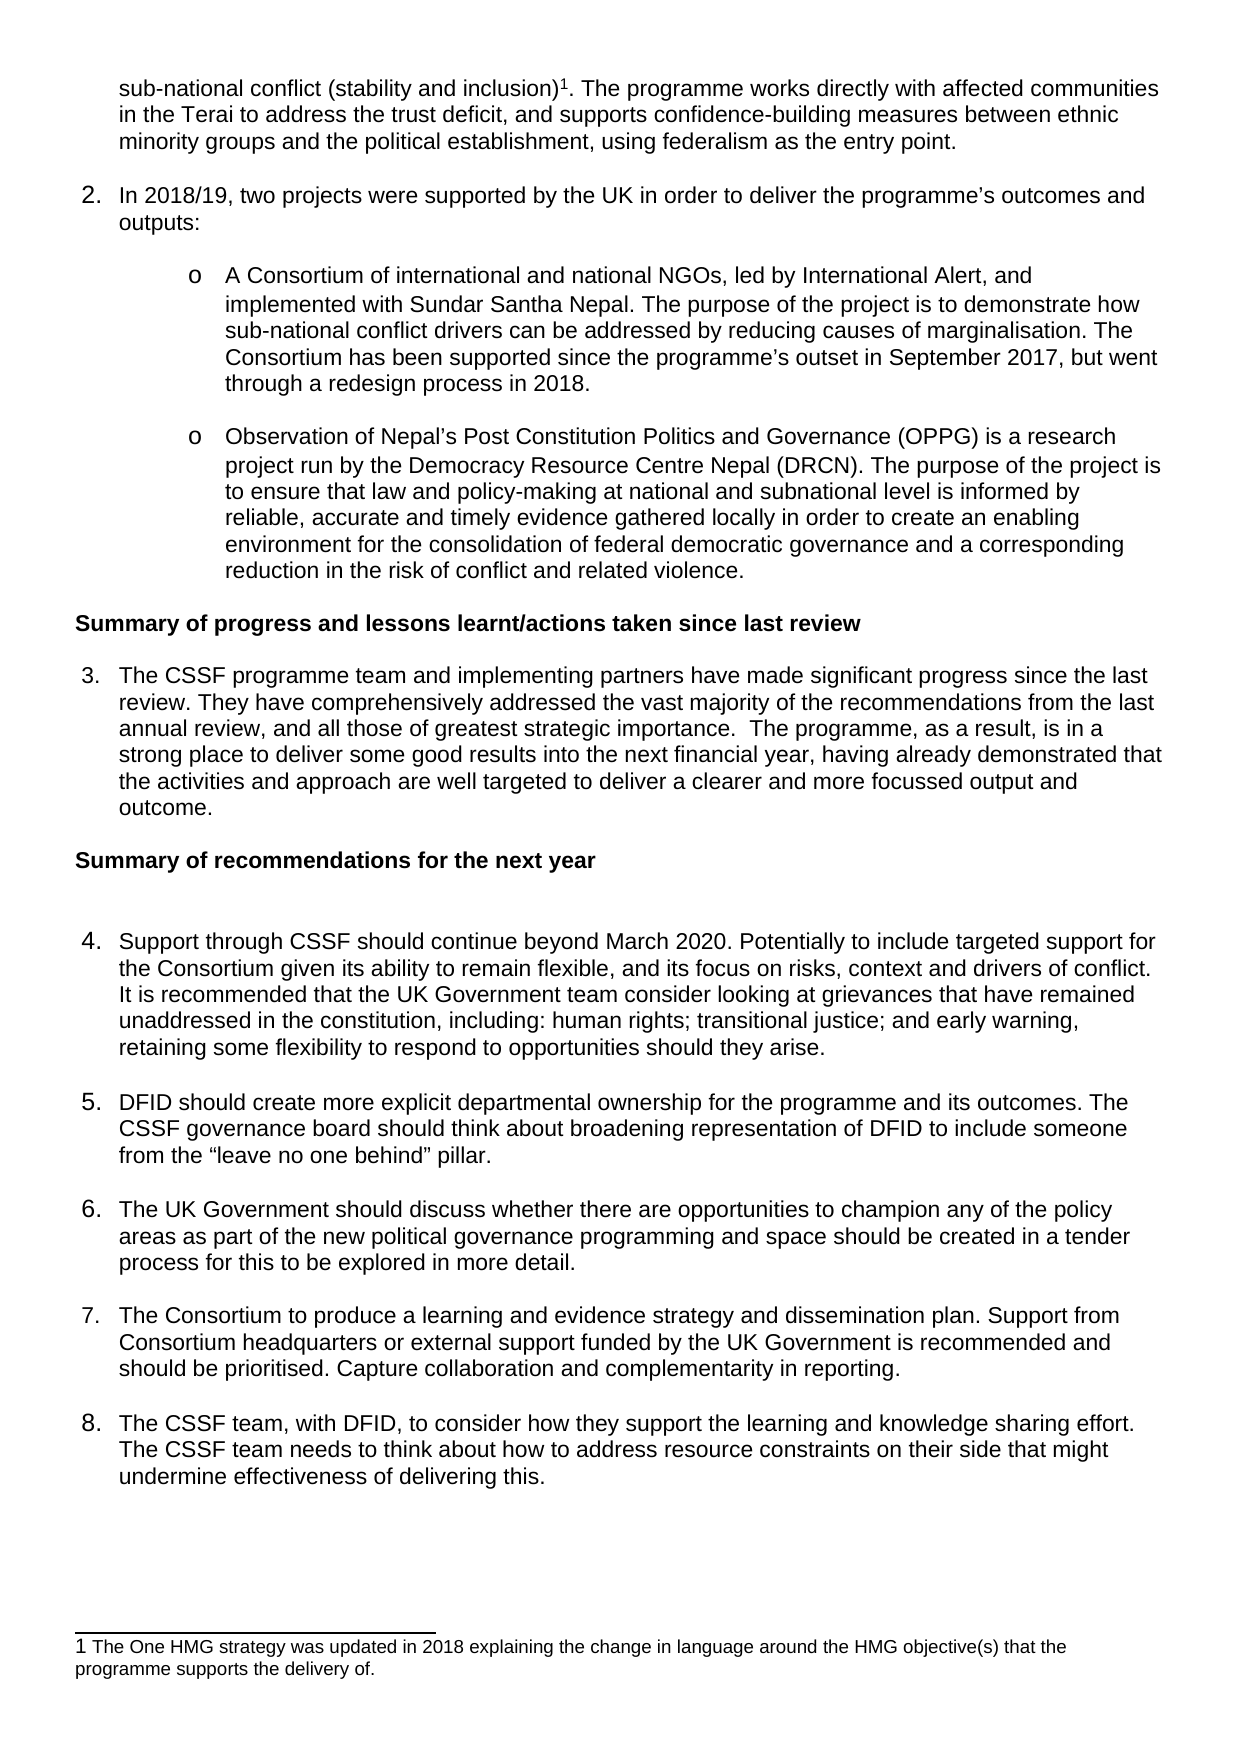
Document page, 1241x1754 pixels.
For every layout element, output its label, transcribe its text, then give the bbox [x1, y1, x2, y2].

text Summary of progress and lessons learnt/actions taken since last review [75, 610, 1165, 636]
list The CSSF team, with DFID, to consider how they support the learning and knowledge sharing effort. The CSSF team needs to think about how to address resource constraints on their side that might undermine effectiveness of delivering this. [81, 1407, 1165, 1489]
list In 2018/19, two projects were supported by the UK in order to deliver the programme’s outcomes and outputs: [81, 180, 1165, 236]
list sub-national conflict (stability and inclusion). The programme works directly with affected communities in the Terai to address the trust deficit, and supports confidence-building measures between ethnic minority groups and the political establishment, using federalism as the entry point. [81, 75, 1165, 154]
list The One HMG strategy was updated in 2018 explaining the change in language around the HMG objective(s) that the programme supports the delivery of. [75, 1633, 1165, 1679]
list The Consortium to produce a learning and evidence strategy and dissemination plan. Support from Consortium headquarters or external support funded by the UK Government is recommended and should be prioritised. Capture collaboration and complementarity in reporting. [81, 1302, 1165, 1381]
text Summary of recommendations for the next year [75, 847, 1165, 873]
list Support through CSSF should continue beyond March 2020. Potentially to include targeted support for the Consortium given its ability to remain flexible, and its focus on risks, context and drivers of conflict. It is recommended that the UK Government team consider looking at grievances that have remained unaddressed in the constitution, including: human rights; transitional justice; and early warning, retaining some flexibility to respond to opportunities should they arise. [81, 926, 1165, 1060]
list The CSSF programme team and implementing partners have made significant progress since the last review. They have comprehensively addressed the vast majority of the recommendations from the last annual review, and all those of greatest strategic importance. The programme, as a result, is in a strong place to deliver some good results into the next financial year, having already demonstrated that the activities and approach are well targeted to deliver a clearer and more focussed output and outcome. [81, 662, 1165, 821]
list DFID should create more explicit departmental ownership for the programme and its outcomes. The CSSF governance board should think about broadening representation of DFID to include someone from the “leave no one behind” pillar. [81, 1086, 1165, 1168]
list The UK Government should discuss whether there are opportunities to champion any of the policy areas as part of the new political governance programming and space should be created in a tender process for this to be explored in more detail. [81, 1194, 1165, 1276]
list Observation of Nepal’s Post Constitution Politics and Governance (OPPG) is a research project run by the Democracy Resource Centre Nepal (DRCN). The purpose of the project is to ensure that law and policy-making at national and subnational level is informed by reliable, accurate and timely evidence gathered locally in order to create an enabling environment for the consolidation of federal democratic governance and a corresponding reduction in the risk of conflict and related violence. [187, 423, 1165, 583]
list A Consortium of international and national NGOs, led by International Alert, and implemented with Sundar Santha Nepal. The purpose of the project is to demonstrate how sub-national conflict drivers can be addressed by reducing causes of marginalisation. The Consortium has been supported since the programme’s outset in September 2017, but went through a redesign process in 2018. [187, 262, 1165, 396]
